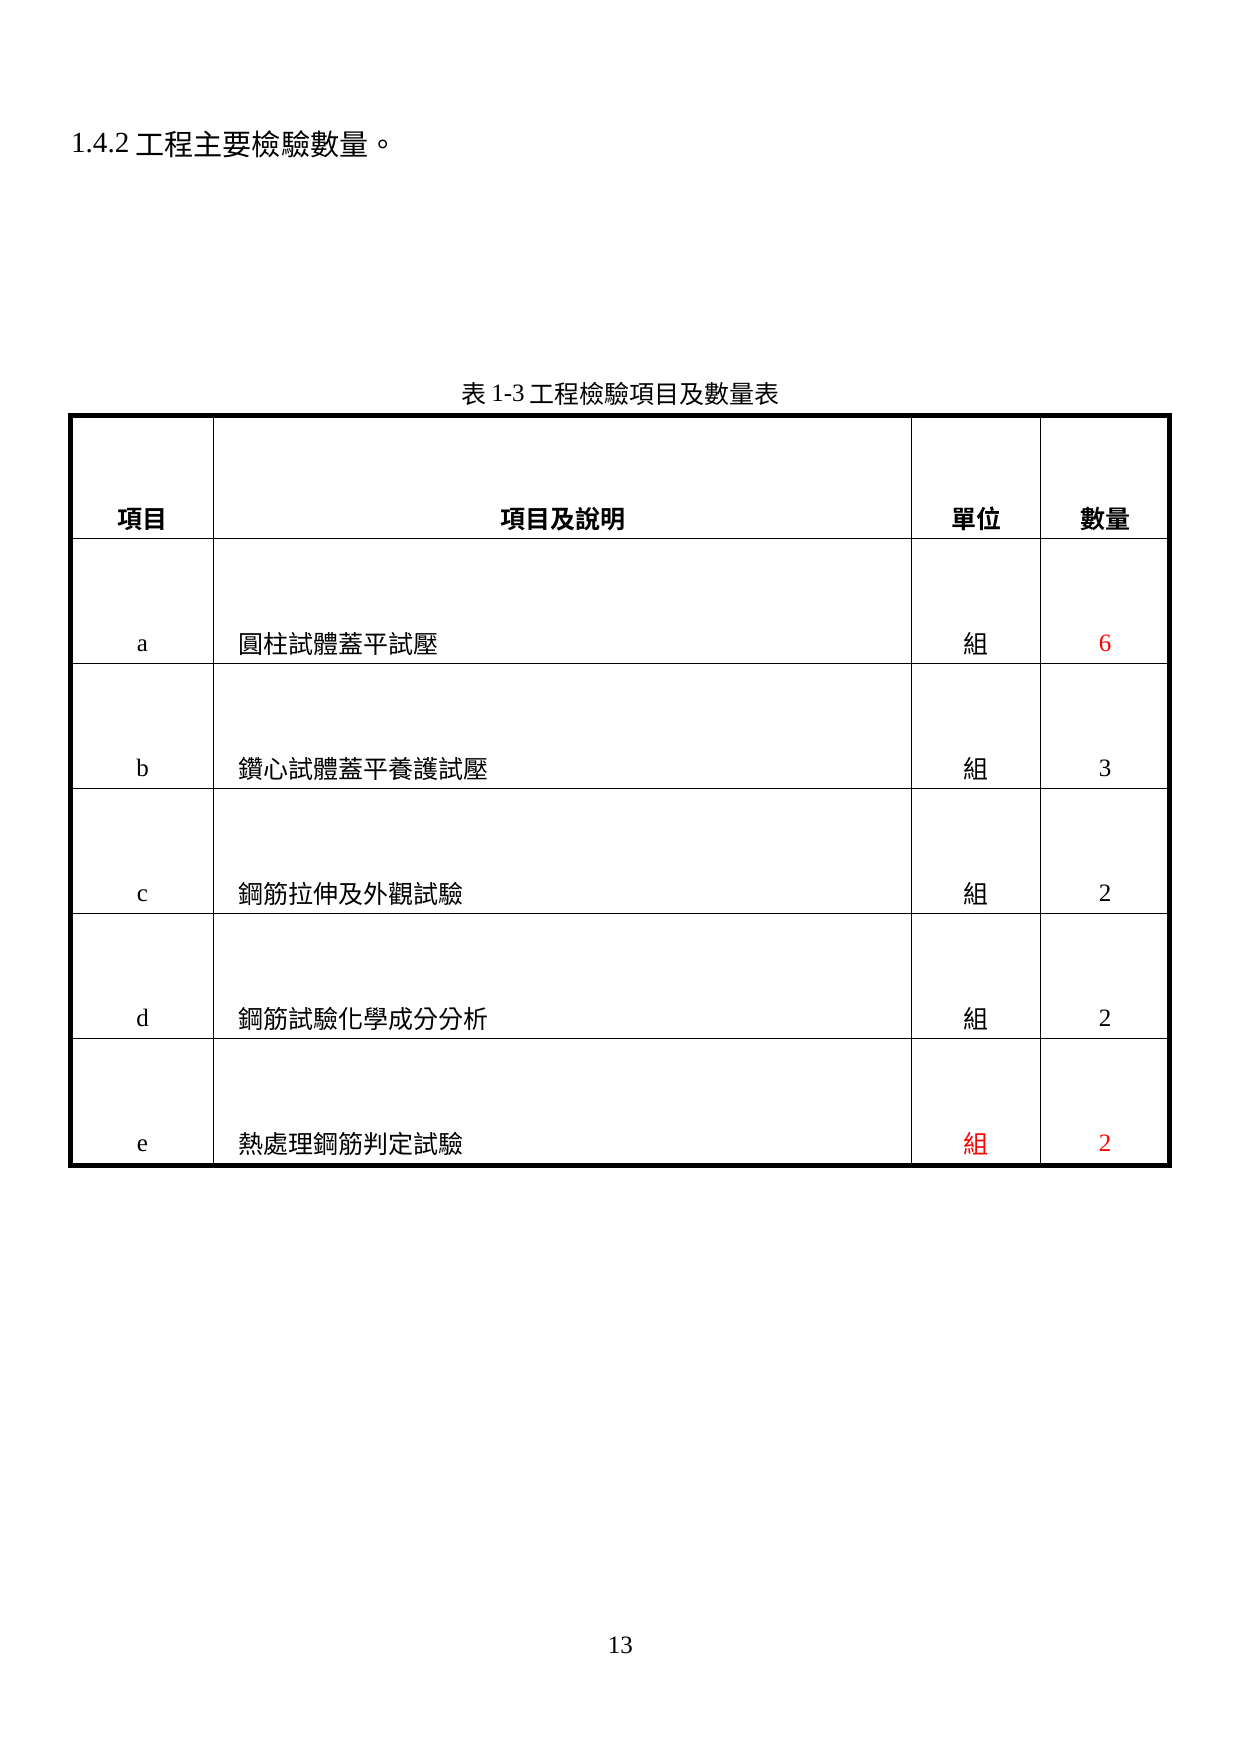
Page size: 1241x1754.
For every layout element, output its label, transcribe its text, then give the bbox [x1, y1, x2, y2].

table_cell 2 [1041, 789, 1167, 913]
table_cell a [73, 539, 213, 663]
table_cell 組 [912, 914, 1040, 1038]
table_cell e [73, 1039, 213, 1163]
text 表1-3工程檢驗項目及數量表 [71, 351, 1169, 413]
table_cell 3 [1041, 664, 1167, 788]
table_cell 圓柱試體蓋平試壓 [214, 539, 911, 663]
table_cell 鑽心試體蓋平養護試壓 [214, 664, 911, 788]
table_cell 鋼筋拉伸及外觀試驗 [214, 789, 911, 913]
table_cell c [73, 789, 213, 913]
table_cell 組 [912, 789, 1040, 913]
text 1.4.2工程主要檢驗數量。 [71, 101, 1169, 163]
table_cell d [73, 914, 213, 1038]
table_cell 組 [912, 664, 1040, 788]
table_cell 熱處理鋼筋判定試驗 [214, 1039, 911, 1163]
table_header 項目及說明 [214, 418, 911, 538]
table_cell 組 [912, 1039, 1040, 1163]
table_cell 2 [1041, 1039, 1167, 1163]
table_cell 2 [1041, 914, 1167, 1038]
table_cell 鋼筋試驗化學成分分析 [214, 914, 911, 1038]
table_header 項目 [73, 418, 213, 538]
table_header 數量 [1041, 418, 1167, 538]
table_cell b [73, 664, 213, 788]
table_cell 組 [912, 539, 1040, 663]
table_cell 6 [1041, 539, 1167, 663]
table_header 單位 [912, 418, 1040, 538]
